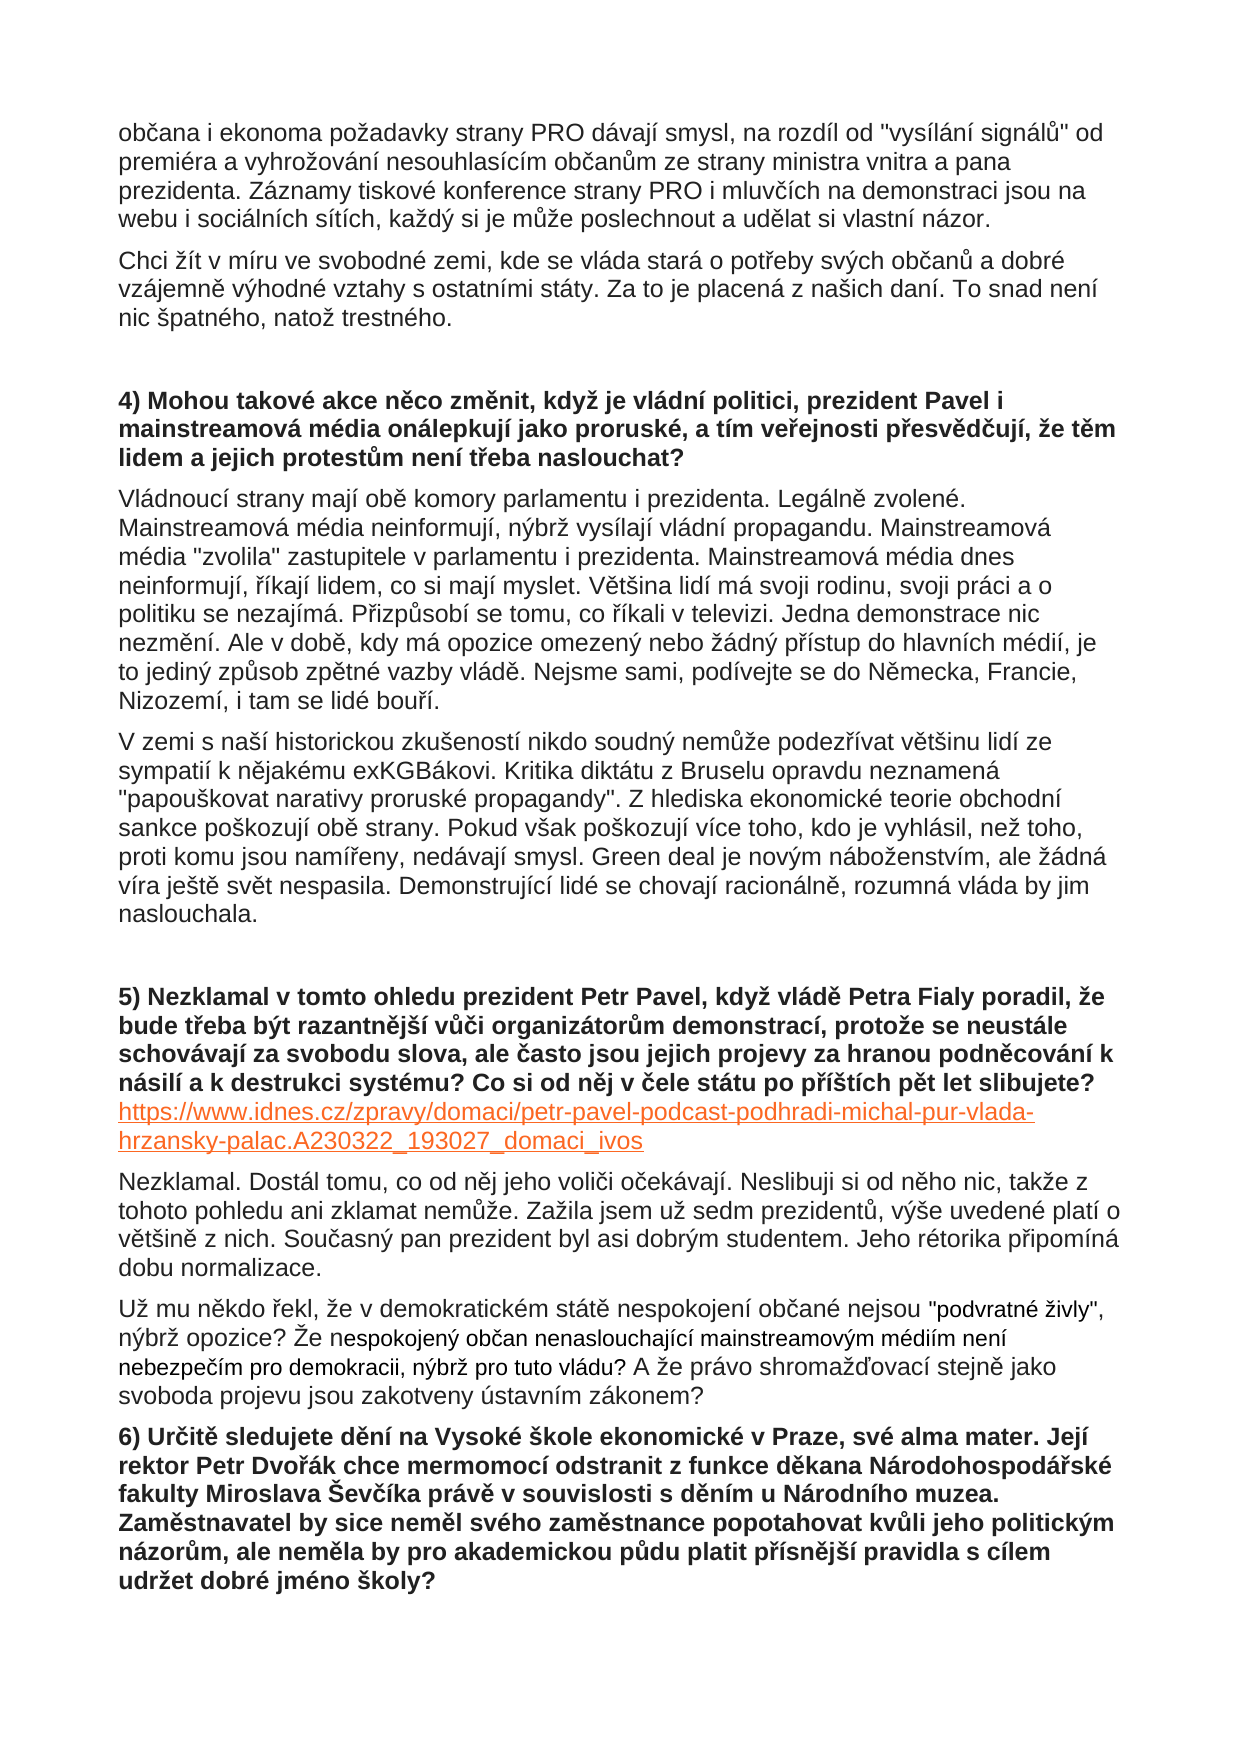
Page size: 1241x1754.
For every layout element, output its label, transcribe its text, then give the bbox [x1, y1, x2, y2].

text 5) Nezklamal v tomto ohledu prezident Petr Pavel, když vládě Petra Fialy poradil, že bude třeba být razantnější vůči organizátorům demonstrací, protože se neustále schovávají za svobodu slova, ale často jsou jejich projevy za hranou podněcování k násilí a k destrukci systému? Co si od něj v čele státu po příštích pět let slibujete? https://www.idnes.cz/zpravy/domaci/petr-pavel-podcast-podhradi-michal-pur-vlada-hrzansky-palac.A230322_193027_domaci_ivos [118, 982, 1122, 1154]
text 6) Určitě sledujete dění na Vysoké škole ekonomické v Praze, své alma mater. Její rektor Petr Dvořák chce mermomocí odstranit z funkce děkana Národohospodářské fakulty Miroslava Ševčíka právě v souvislosti s děním u Národního muzea. Zaměstnavatel by sice neměl svého zaměstnance popotahovat kvůli jeho politickým názorům, ale neměla by pro akademickou půdu platit přísnější pravidla s cílem udržet dobré jméno školy? [118, 1422, 1122, 1594]
text 4) Mohou takové akce něco změnit, když je vládní politici, prezident Pavel i mainstreamová média onálepkují jako proruské, a tím veřejnosti přesvědčují, že těm lidem a jejich protestům není třeba naslouchat? [118, 386, 1122, 472]
text Nezklamal. Dostál tomu, co od něj jeho voliči očekávají. Neslibuji si od něho nic, takže z tohoto pohledu ani zklamat nemůže. Zažila jsem už sedm prezidentů, výše uvedené platí o většině z nich. Současný pan prezident byl asi dobrým studentem. Jeho rétorika připomíná dobu normalizace. [118, 1167, 1122, 1282]
text V zemi s naší historickou zkušeností nikdo soudný nemůže podezřívat většinu lidí ze sympatií k nějakému exKGBákovi. Kritika diktátu z Bruselu opravdu neznamená "papouškovat narativy proruské propagandy". Z hlediska ekonomické teorie obchodní sankce poškozují obě strany. Pokud však poškozují více toho, kdo je vyhlásil, než toho, proti komu jsou namířeny, nedávají smysl. Green deal je novým náboženstvím, ale žádná víra ještě svět nespasila. Demonstrující lidé se chovají racionálně, rozumná vláda by jim naslouchala. [118, 727, 1122, 928]
text Vládnoucí strany mají obě komory parlamentu i prezidenta. Legálně zvolené. Mainstreamová média neinformují, nýbrž vysílají vládní propagandu. Mainstreamová média "zvolila" zastupitele v parlamentu i prezidenta. Mainstreamová média dnes neinformují, říkají lidem, co si mají myslet. Většina lidí má svoji rodinu, svoji práci a o politiku se nezajímá. Přizpůsobí se tomu, co říkali v televizi. Jedna demonstrace nic nezmění. Ale v době, kdy má opozice omezený nebo žádný přístup do hlavních médií, je to jediný způsob zpětné vazby vládě. Nejsme sami, podívejte se do Německa, Francie, Nizozemí, i tam se lidé bouří. [118, 484, 1122, 714]
text Už mu někdo řekl, že v demokratickém státě nespokojení občané nejsou "podvratné živly", nýbrž opozice? Že nespokojený občan nenaslouchající mainstreamovým médiím není nebezpečím pro demokracii, nýbrž pro tuto vládu? A že právo shromažďovací stejně jako svoboda projevu jsou zakotveny ústavním zákonem? [118, 1294, 1122, 1409]
text občana i ekonoma požadavky strany PRO dávají smysl, na rozdíl od "vysílání signálů" od premiéra a vyhrožování nesouhlasícím občanům ze strany ministra vnitra a pana prezidenta. Záznamy tiskové konference strany PRO i mluvčích na demonstraci jsou na webu i sociálních sítích, každý si je může poslechnout a udělat si vlastní názor. [118, 118, 1122, 233]
text Chci žít v míru ve svobodné zemi, kde se vláda stará o potřeby svých občanů a dobré vzájemně výhodné vztahy s ostatními státy. Za to je placená z našich daní. To snad není nic špatného, natož trestného. [118, 246, 1122, 332]
